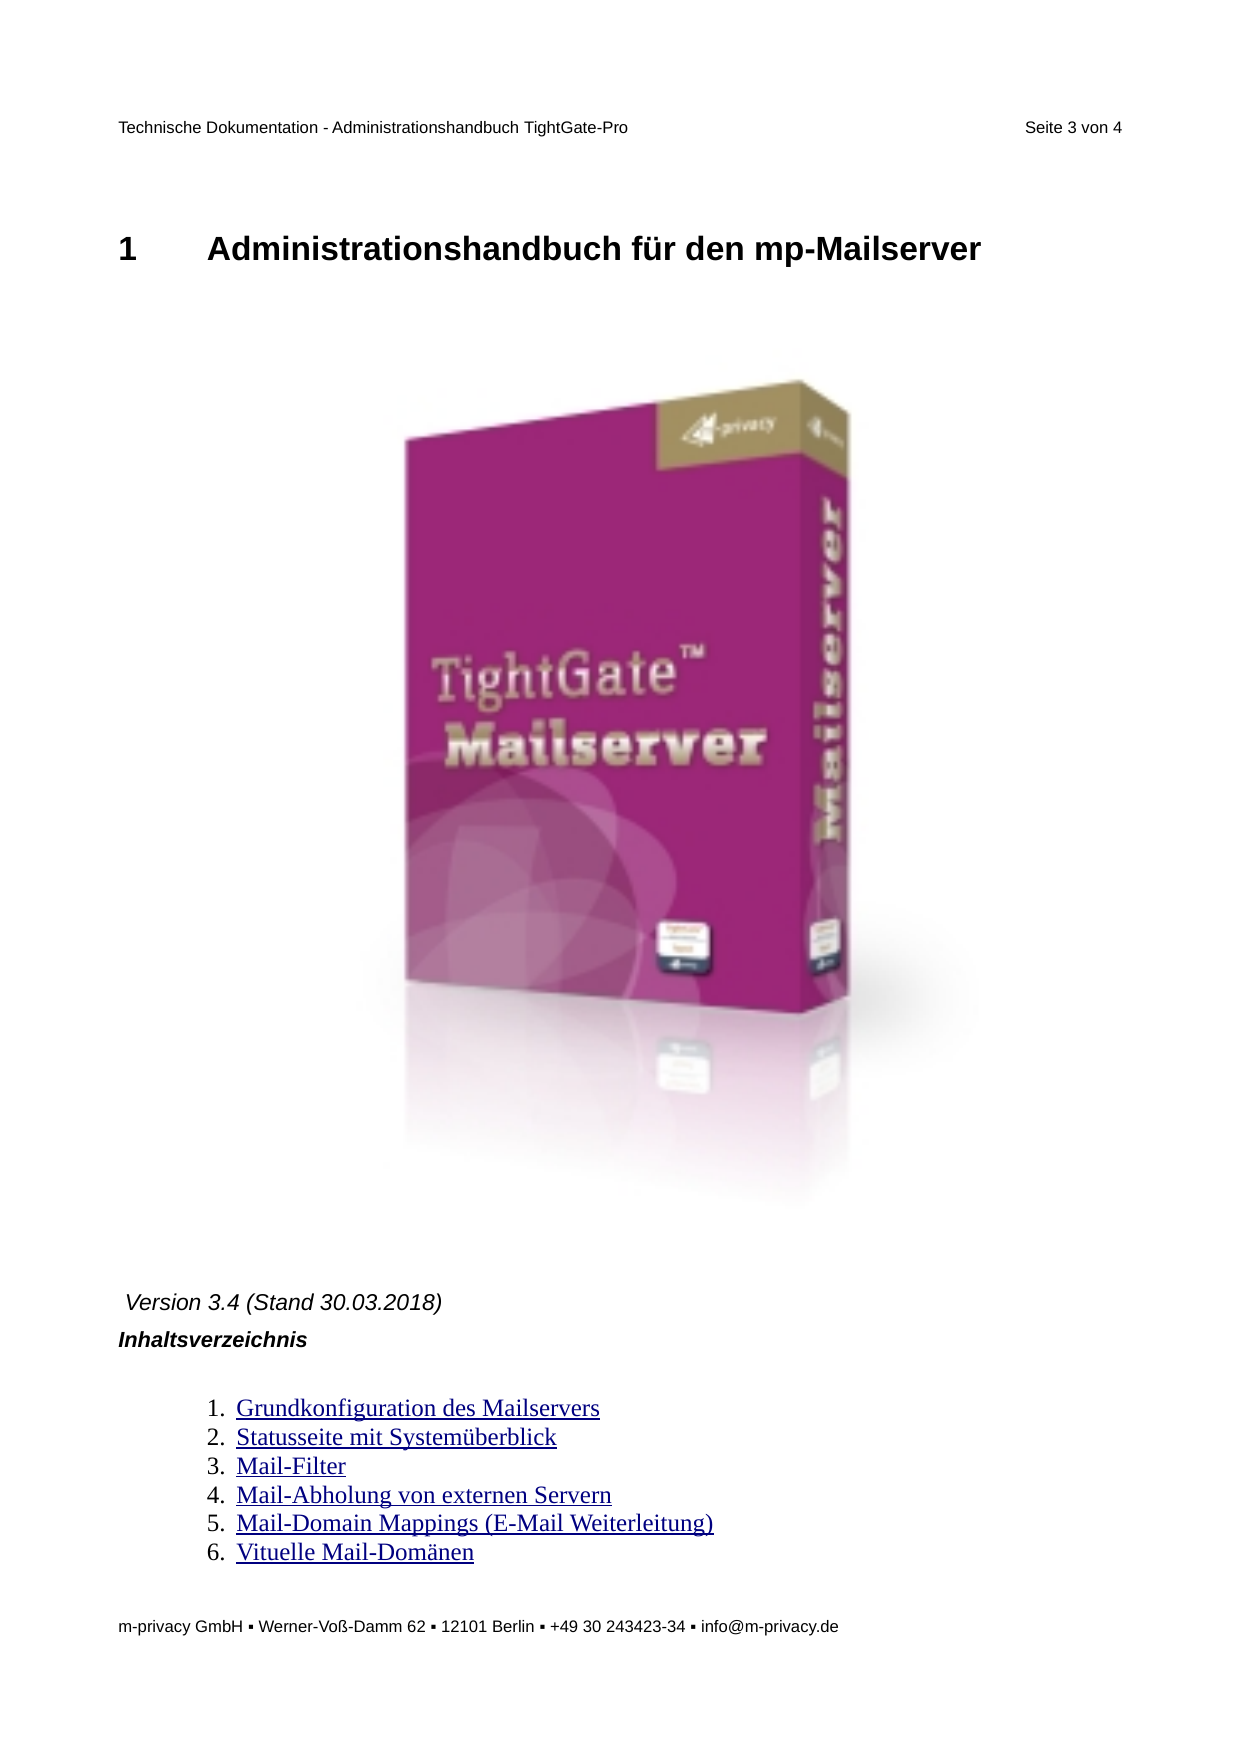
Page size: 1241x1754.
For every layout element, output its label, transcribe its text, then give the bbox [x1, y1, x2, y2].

text Inhaltsverzeichnis [118, 1327, 1122, 1352]
list Vituelle Mail-Domänen [207, 1537, 1122, 1566]
list Mail-Domain Mappings (E-Mail Weiterleitung) [207, 1508, 1122, 1537]
list Grundkonfiguration des Mailservers [207, 1393, 1122, 1422]
text Version 3.4 (Stand 30.03.2018) [118, 1289, 1122, 1315]
list Mail-Filter [207, 1451, 1122, 1480]
picture [118, 285, 1123, 1289]
list Statusseite mit Systemüberblick [207, 1422, 1122, 1451]
subtitle Administrationshandbuch für den mp-Mailserver [118, 228, 1122, 267]
list Mail-Abholung von externen Servern [207, 1480, 1122, 1508]
